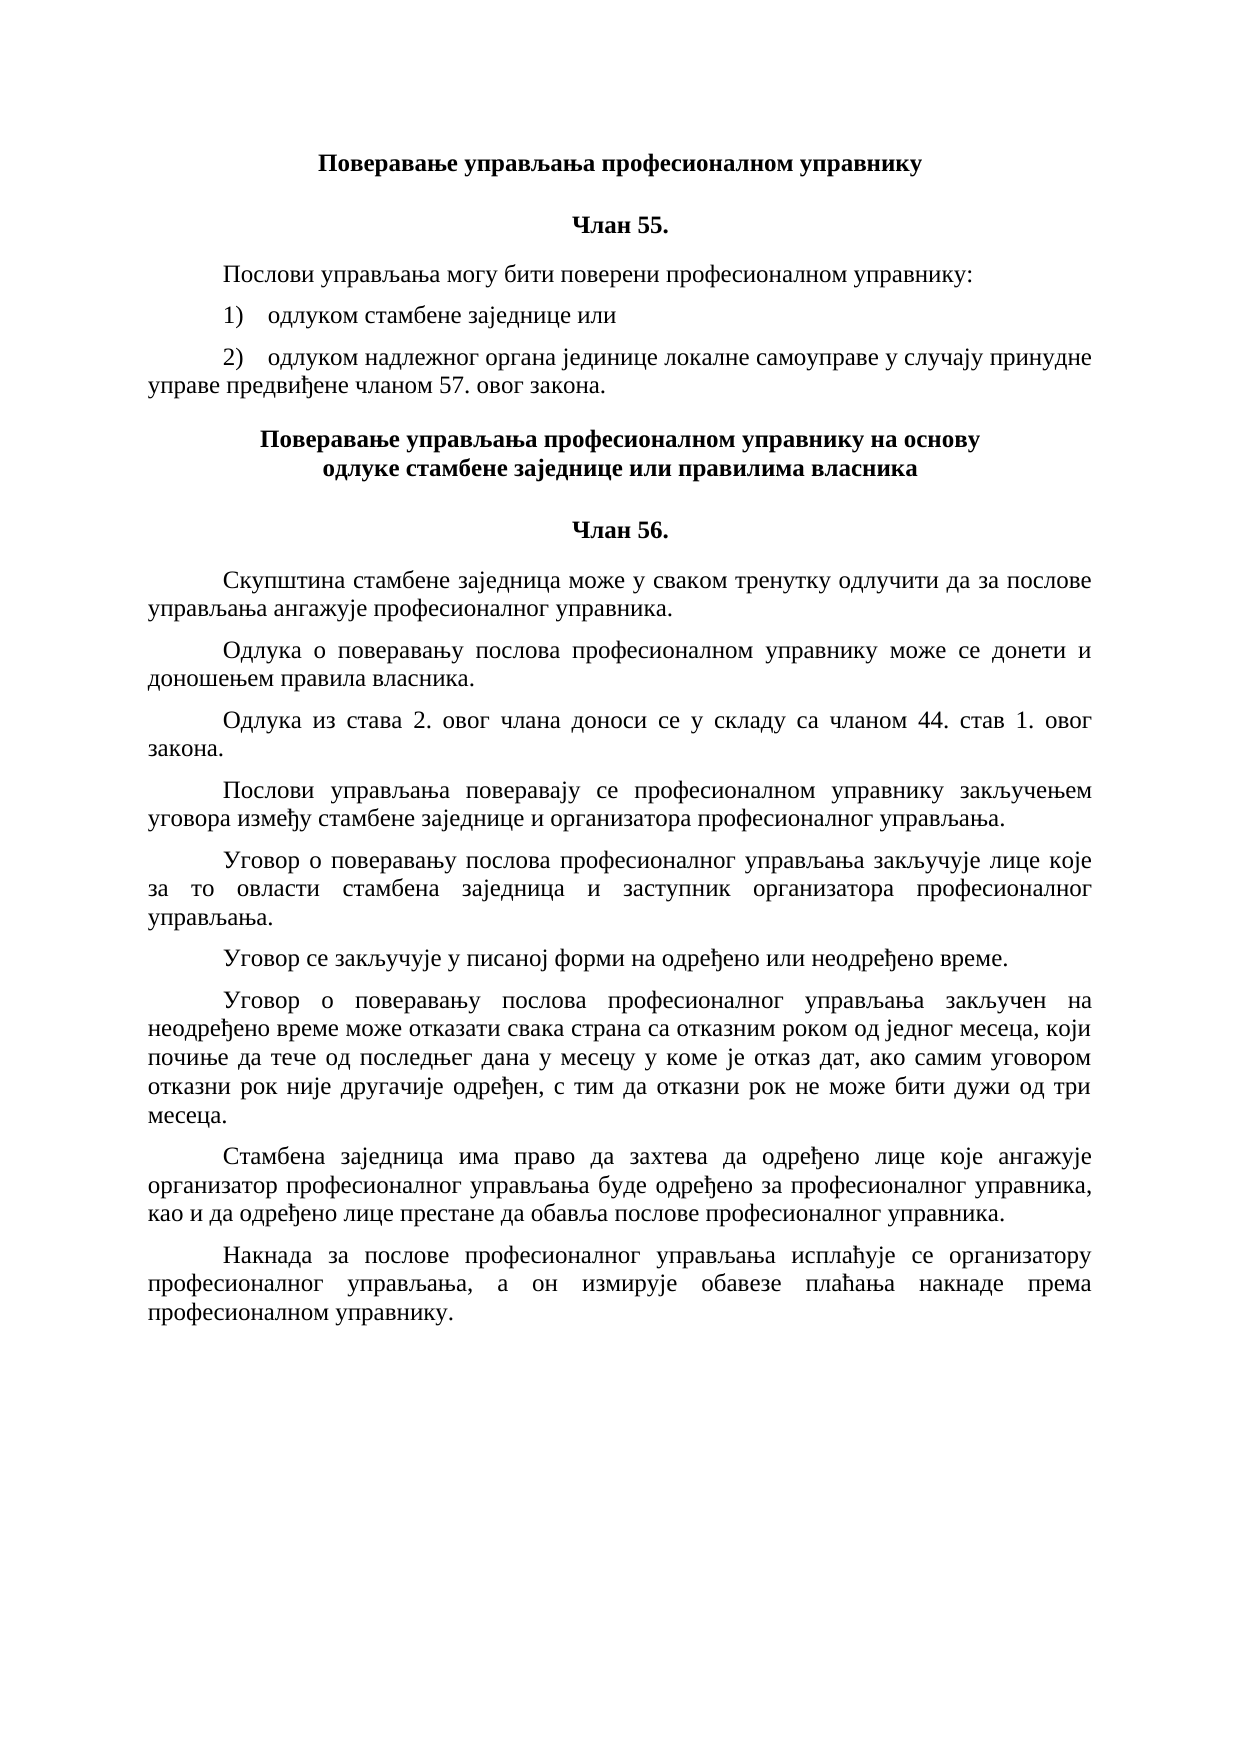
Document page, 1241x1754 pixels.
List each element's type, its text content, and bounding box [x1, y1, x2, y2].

text Уговор се закључује у писаној форми на одређено или неодређено време. [148, 943, 1093, 972]
text Члан 55. [223, 210, 1018, 238]
text Накнада за послове професионалног управљања исплаћује се организатору професионалног управљања, а он измирује обавезе плаћања накнаде према професионалном управнику. [148, 1240, 1093, 1326]
text Члан 56. [223, 515, 1018, 544]
list 1) одлуком стамбене заједнице или [148, 301, 1093, 329]
text Одлука из става 2. овог члана доноси се у складу са чланом 44. став 1. овог закона. [148, 705, 1093, 762]
text Одлука о поверавању послова професионалном управнику може се донети и доношењем правила власника. [148, 635, 1093, 692]
text Послови управљања поверавају се професионалном управнику закључењем уговора између стамбене заједнице и организатора професионалног управљања. [148, 775, 1093, 832]
text Поверавање управљања професионалном управнику [223, 148, 1018, 176]
text Уговор о поверавању послова професионалног управљања закључен на неодређено време може отказати свака страна са отказним роком од једног месеца, који почиње да тече од последњег дана у месецу у коме је отказ дат, ако самим уговором отказни рок није другачије одређен, с тим да отказни рок не може бити дужи од три месеца. [148, 985, 1093, 1128]
text Скупштина стамбене заједница може у сваком тренутку одлучити да за послове управљања ангажује професионалног управника. [148, 565, 1093, 622]
text Поверавање управљања професионалном управнику на основу одлуке стамбене заједнице или правилима власника [223, 424, 1018, 482]
text Послови управљања могу бити поверени професионалном управнику: [148, 259, 1093, 288]
text Стамбена заједница има право да захтева да одређено лице које ангажује организатор професионалног управљања буде одређено за професионалног управника, као и да одређено лице престане да обавља послове професионалног управника. [148, 1141, 1093, 1227]
text Уговор о поверавању послова професионалног управљања закључује лице које за то овласти стамбена заједница и заступник организатора професионалног управљања. [148, 845, 1093, 931]
list 2) одлуком надлежног органа јединице локалне самоуправе у случају принудне управе предвиђене чланом 57. овог закона. [148, 342, 1093, 399]
